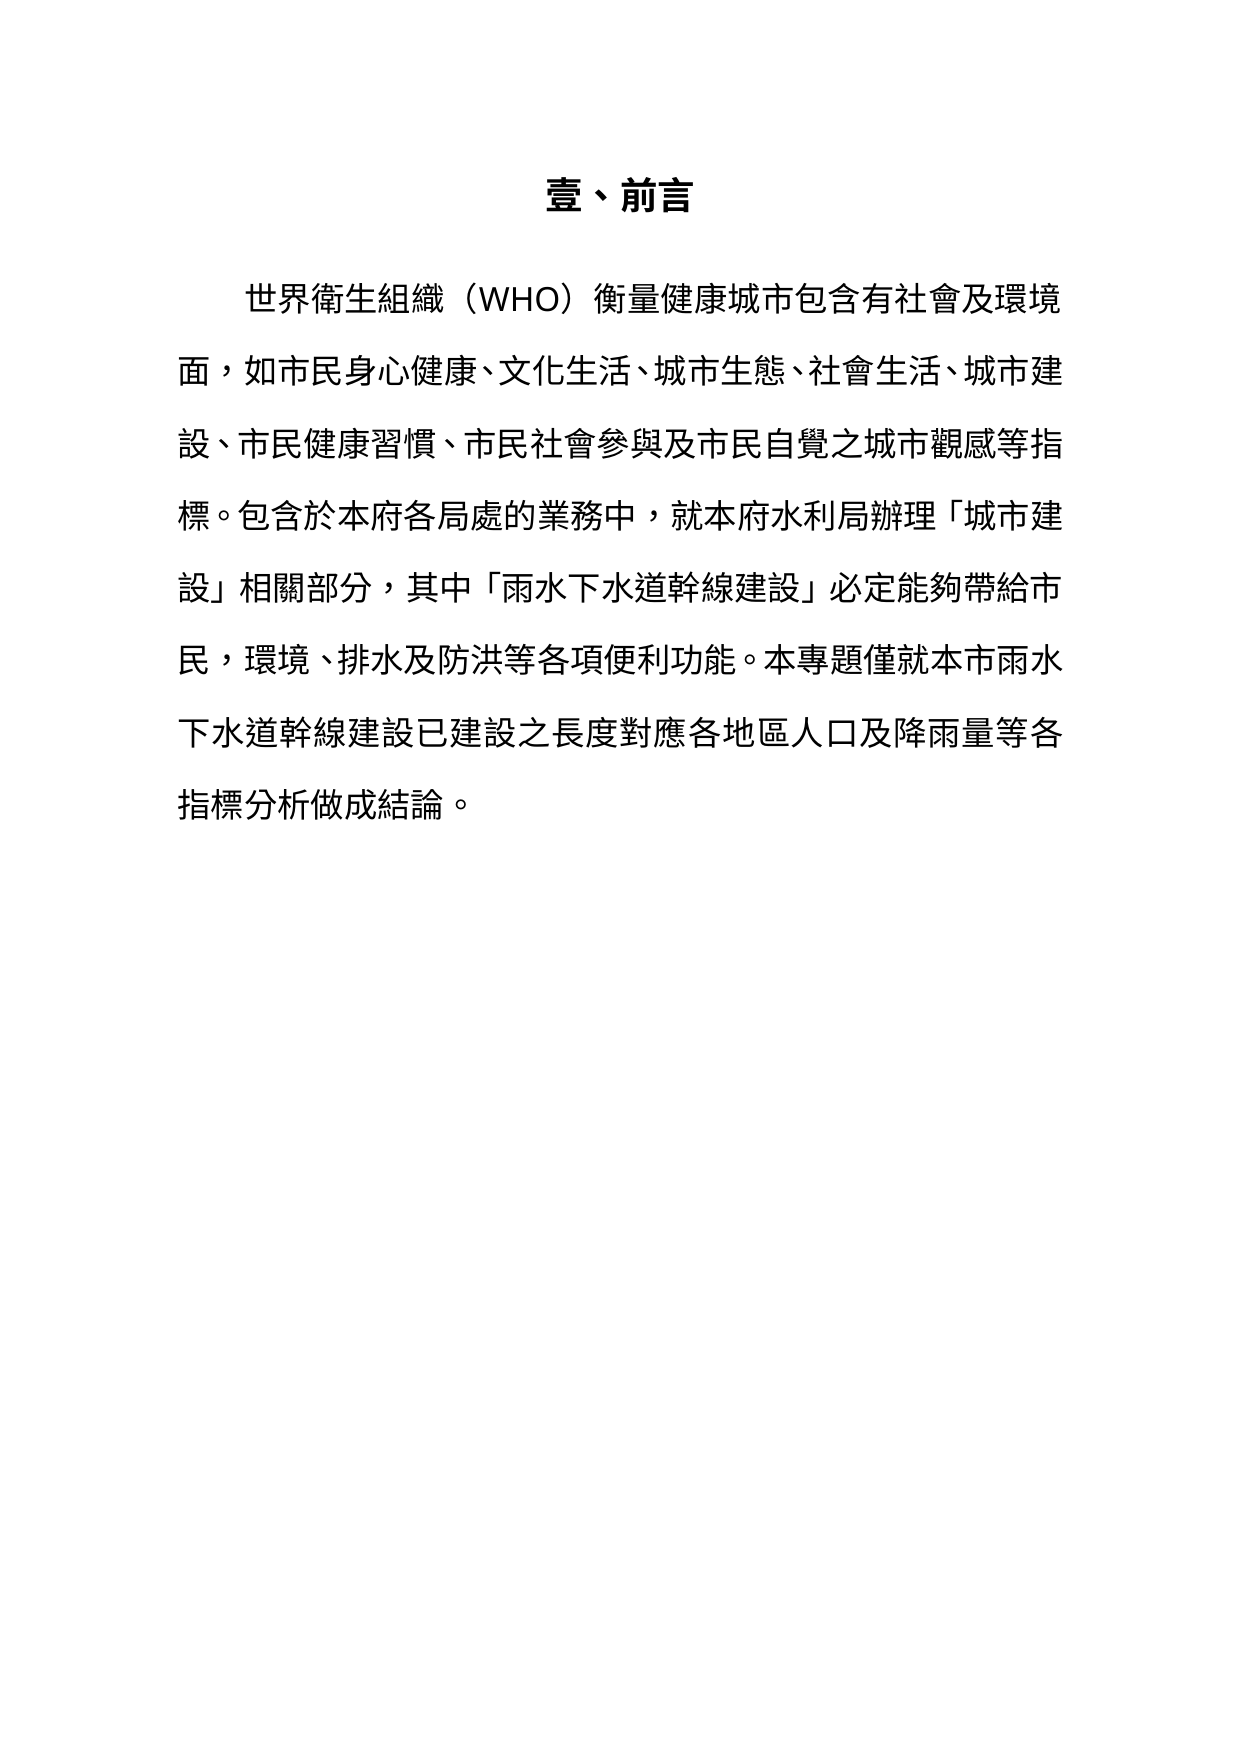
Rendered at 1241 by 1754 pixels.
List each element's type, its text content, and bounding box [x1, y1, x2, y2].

text 壹、前言 [177, 166, 1063, 221]
text 世界衛生組織（WHO）衡量健康城市包含有社會及環境面，如市民身心健康、文化生活、城市生態、社會生活、城市建設、市民健康習慣、市民社會參與及市民自覺之城市觀感等指標。包含於本府各局處的業務中，就本府水利局辦理「城市建設」相關部分，其中「雨水下水道幹線建設」必定能夠帶給市民，環境、排水及防洪等各項便利功能。本專題僅就本市雨水下水道幹線建設已建設之長度對應各地區人口及降雨量等各指標分析做成結論。 [177, 273, 1063, 827]
